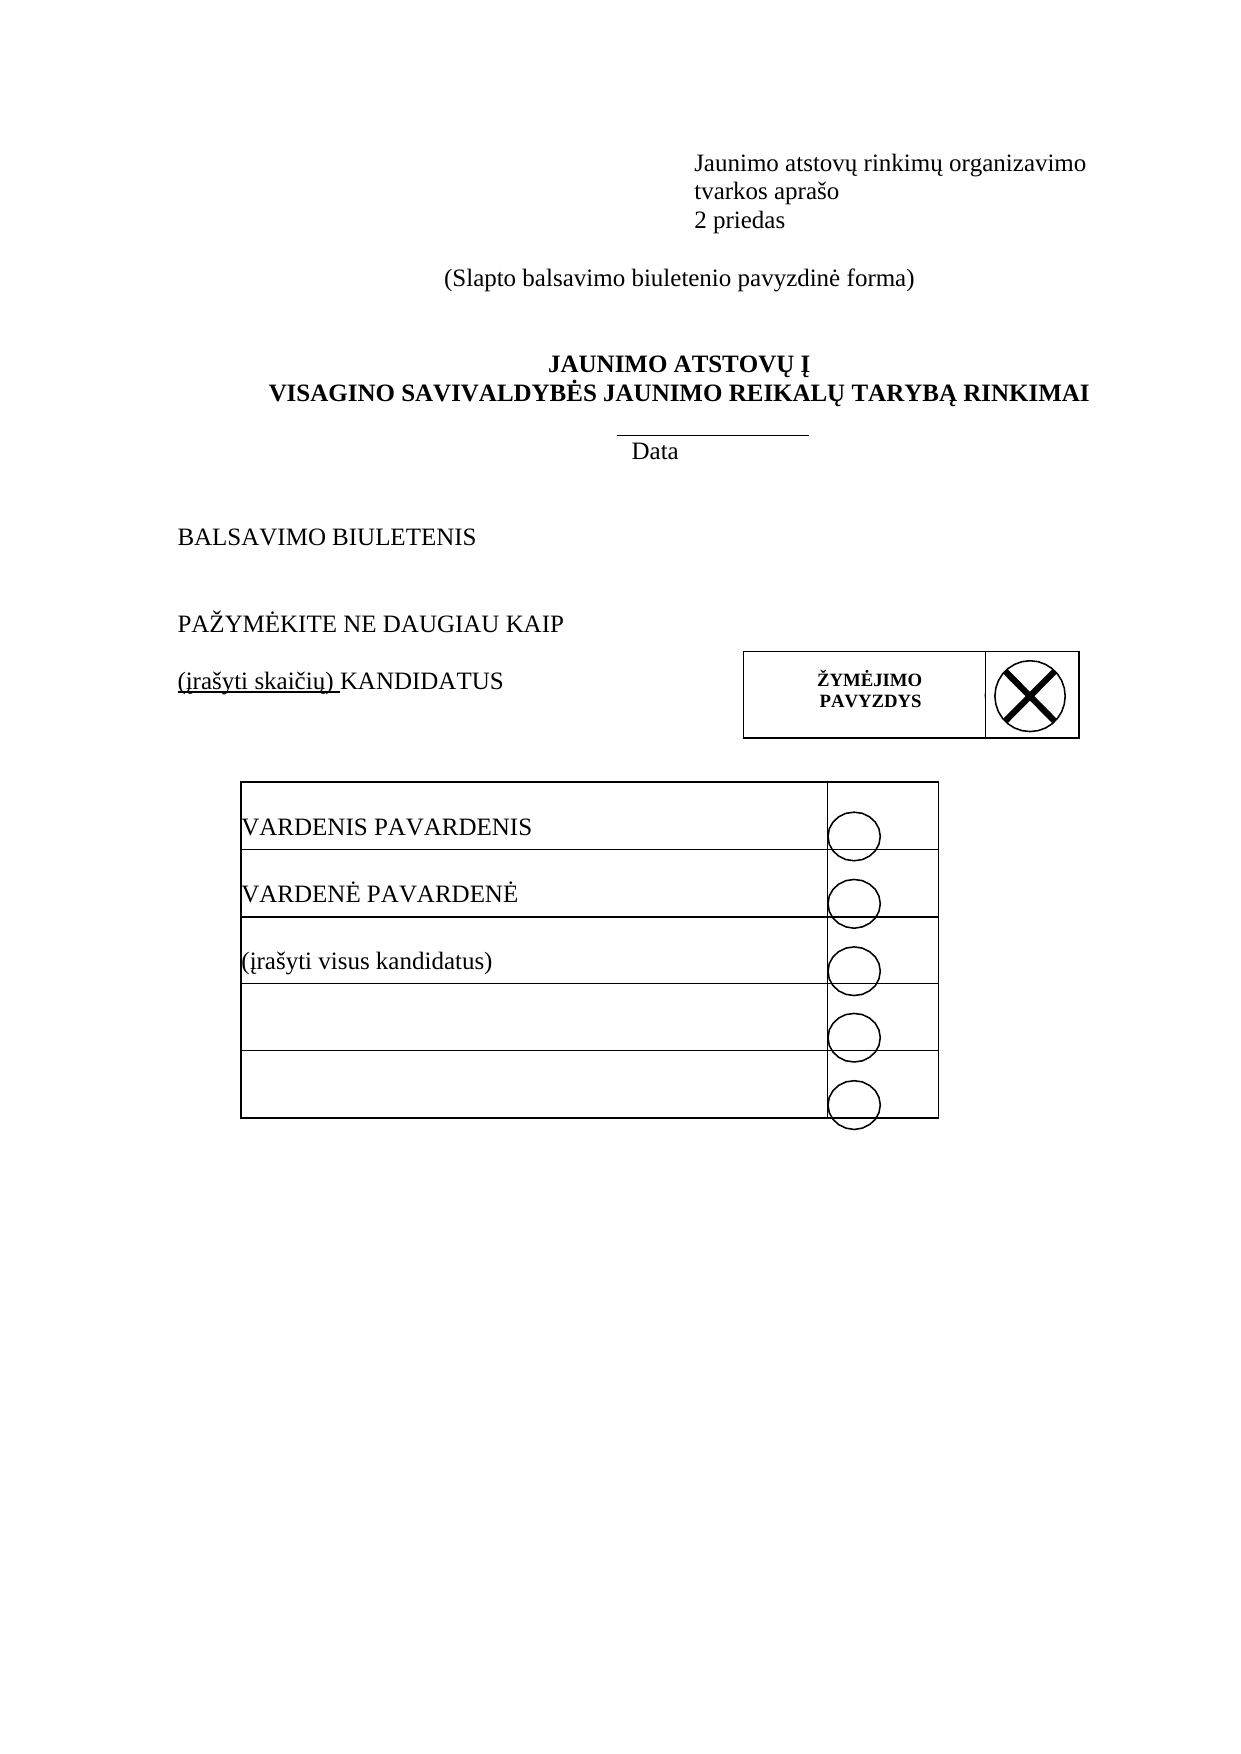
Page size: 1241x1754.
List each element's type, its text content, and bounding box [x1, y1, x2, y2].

table_cell [836, 918, 873, 927]
table_cell [829, 1082, 879, 1117]
table_cell (įrašyti visus kandidatus) [242, 918, 827, 982]
table_cell [829, 948, 879, 982]
table_cell [829, 881, 879, 916]
table_cell [242, 1051, 827, 1117]
table_cell [828, 984, 938, 1050]
text (Slapto balsavimo biuletenio pavyzdinė forma) [177, 263, 1181, 291]
text VISAGINO SAVIVALDYBĖS JAUNIMO REIKALŲ TARYBĄ RINKIMAI [177, 378, 1181, 406]
text JAUNIMO ATSTOVŲ Į [177, 349, 1181, 378]
text BALSAVIMO BIULETENIS [177, 522, 1181, 551]
text (įrašyti skaičių) KANDIDATUS [744, 666, 985, 695]
table_cell VARDENĖ PAVARDENĖ [242, 850, 827, 916]
text (įrašyti skaičių) KANDIDATUS [1080, 666, 1181, 695]
table_cell [835, 850, 873, 859]
text (įrašyti skaičių) KANDIDATUS [177, 666, 743, 695]
table_cell [828, 918, 938, 982]
table_header [828, 783, 938, 848]
table_header Data [617, 436, 808, 465]
text 2 priedas [679, 205, 1181, 234]
text tvarkos aprašo [679, 176, 1181, 205]
text PAŽYMĖKITE NE DAUGIAU KAIP [177, 609, 1181, 637]
table_cell [835, 1051, 874, 1061]
table_cell [242, 984, 827, 1050]
table_header [829, 814, 879, 848]
text Jaunimo atstovų rinkimų organizavimo [679, 148, 1181, 176]
table_header VARDENIS PAVARDENIS [242, 783, 827, 848]
table_cell [828, 850, 938, 916]
table_cell [834, 984, 874, 994]
table_cell [829, 1015, 879, 1050]
table_cell [828, 1051, 938, 1117]
